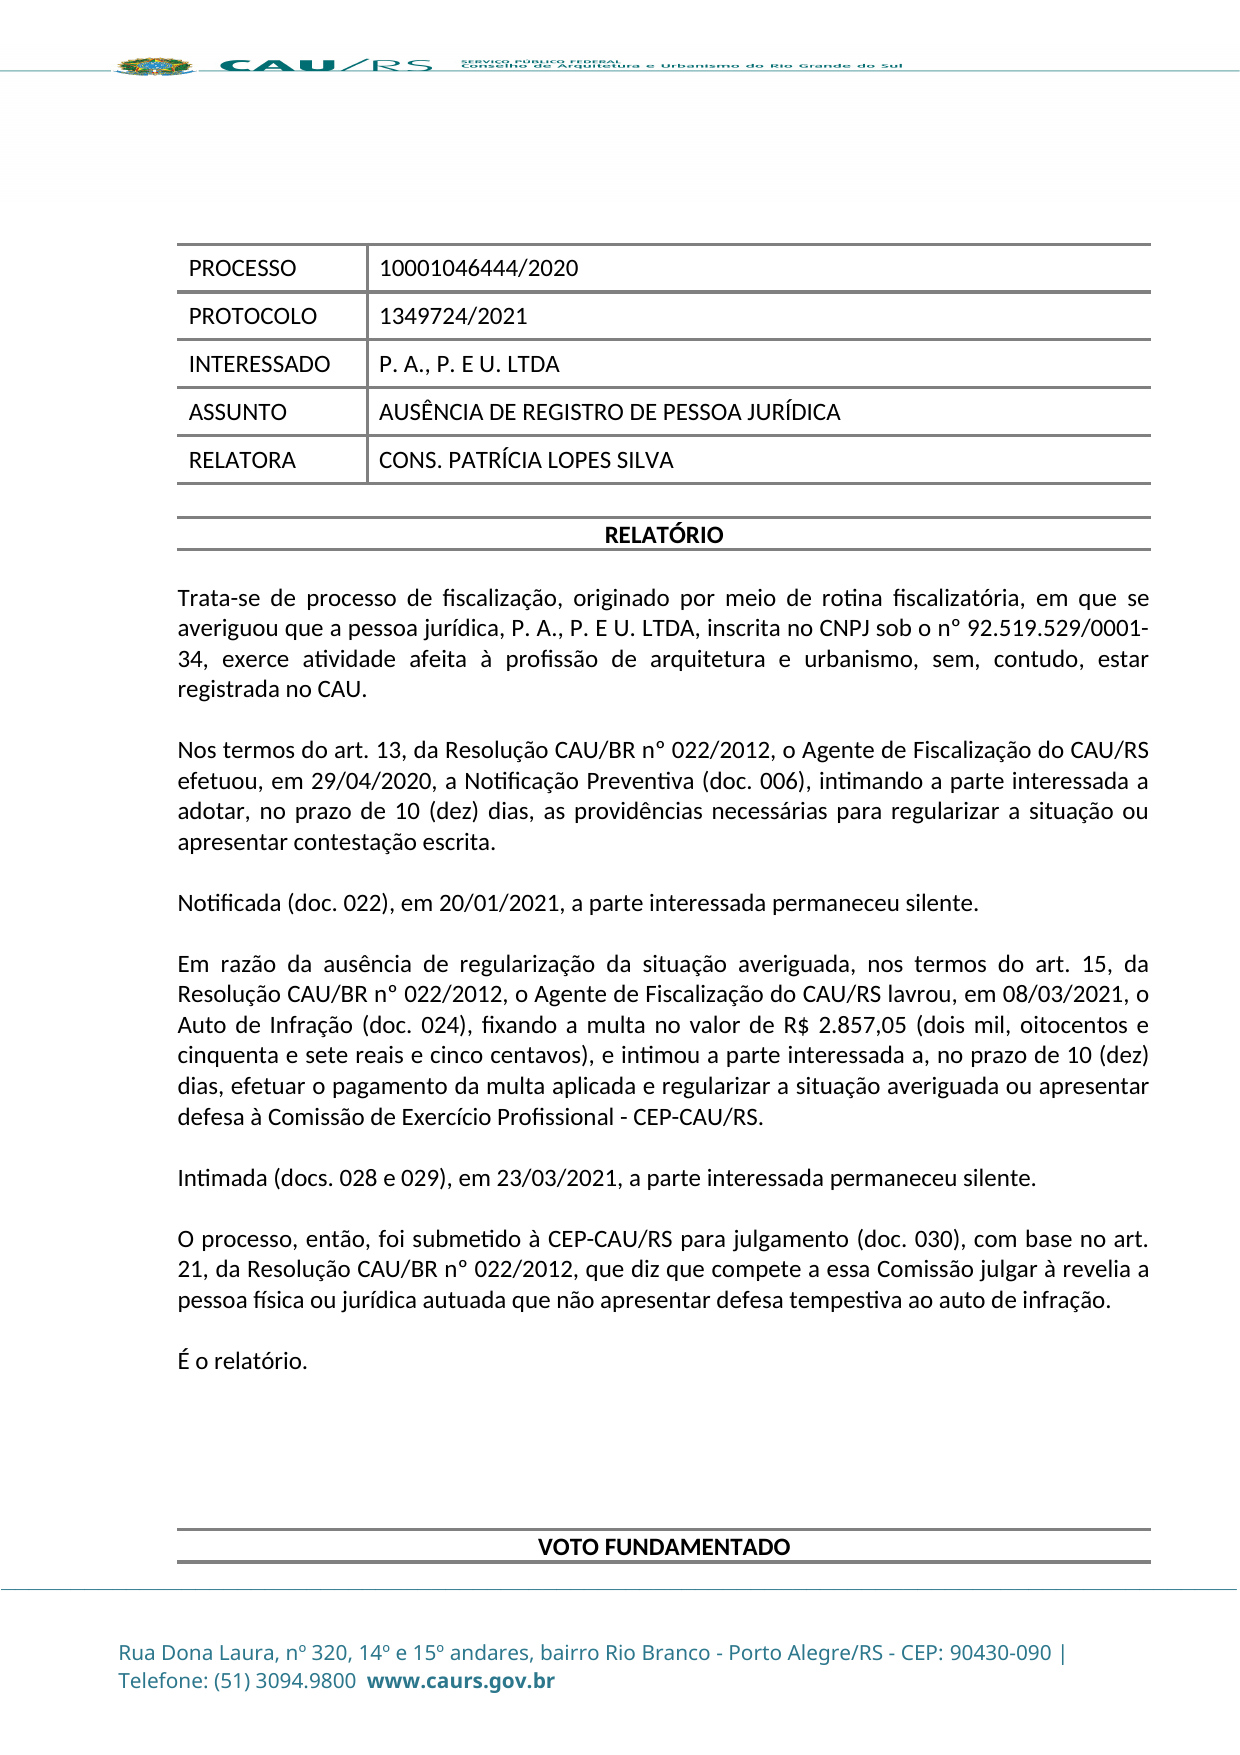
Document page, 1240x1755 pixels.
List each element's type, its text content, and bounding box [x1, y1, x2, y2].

table_cell INTERESSADO [177, 341, 366, 386]
table_header VOTO FUNDAMENTADO [177, 1531, 1151, 1560]
text Intimada (docs. 028 e 029), em 23/03/2021, a parte interessada permaneceu silente. [177, 1162, 1151, 1192]
text Notificada (doc. 022), em 20/01/2021, a parte interessada permaneceu silente. [177, 887, 1151, 917]
table_cell ASSUNTO [177, 389, 366, 434]
text Trata-se de processo de fiscalização, originado por meio de rotina fiscalizatória, em que se averiguou que a pessoa jurídica, P. A., P. E U. LTDA, inscrita no CNPJ sob o nº 92.519.529/0001-34, exerce atividade afeita à profissão de arquitetura e urbanismo, sem, contudo, estar registrada no CAU. [177, 582, 1151, 704]
table_header PROCESSO [177, 246, 366, 290]
text É o relatório. [177, 1345, 1151, 1375]
table_cell P. A., P. E U. LTDA [369, 341, 1151, 386]
table_cell RELATORA [177, 437, 366, 482]
table_header RELATÓRIO [177, 519, 1151, 548]
text Em razão da ausência de regularização da situação averiguada, nos termos do art. 15, da Resolução CAU/BR nº 022/2012, o Agente de Fiscalização do CAU/RS lavrou, em 08/03/2021, o Auto de Infração (doc. 024), fixando a multa no valor de R$ 2.857,05 (dois mil, oitocentos e cinquenta e sete reais e cinco centavos), e intimou a parte interessada a, no prazo de 10 (dez) dias, efetuar o pagamento da multa aplicada e regularizar a situação averiguada ou apresentar defesa à Comissão de Exercício Profissional - CEP-CAU/RS. [177, 948, 1151, 1131]
table_cell CONS. PATRÍCIA LOPES SILVA [369, 437, 1151, 482]
table_header 10001046444/2020 [369, 246, 1151, 290]
table_cell 1349724/2021 [369, 294, 1151, 338]
text Nos termos do art. 13, da Resolução CAU/BR nº 022/2012, o Agente de Fiscalização do CAU/RS efetuou, em 29/04/2020, a Notificação Preventiva (doc. 006), intimando a parte interessada a adotar, no prazo de 10 (dez) dias, as providências necessárias para regularizar a situação ou apresentar contestação escrita. [177, 734, 1151, 856]
text O processo, então, foi submetido à CEP-CAU/RS para julgamento (doc. 030), com base no art. 21, da Resolução CAU/BR nº 022/2012, que diz que compete a essa Comissão julgar à revelia a pessoa física ou jurídica autuada que não apresentar defesa tempestiva ao auto de infração. [177, 1223, 1151, 1314]
table_cell AUSÊNCIA DE REGISTRO DE PESSOA JURÍDICA [369, 389, 1151, 434]
table_cell PROTOCOLO [177, 294, 366, 338]
